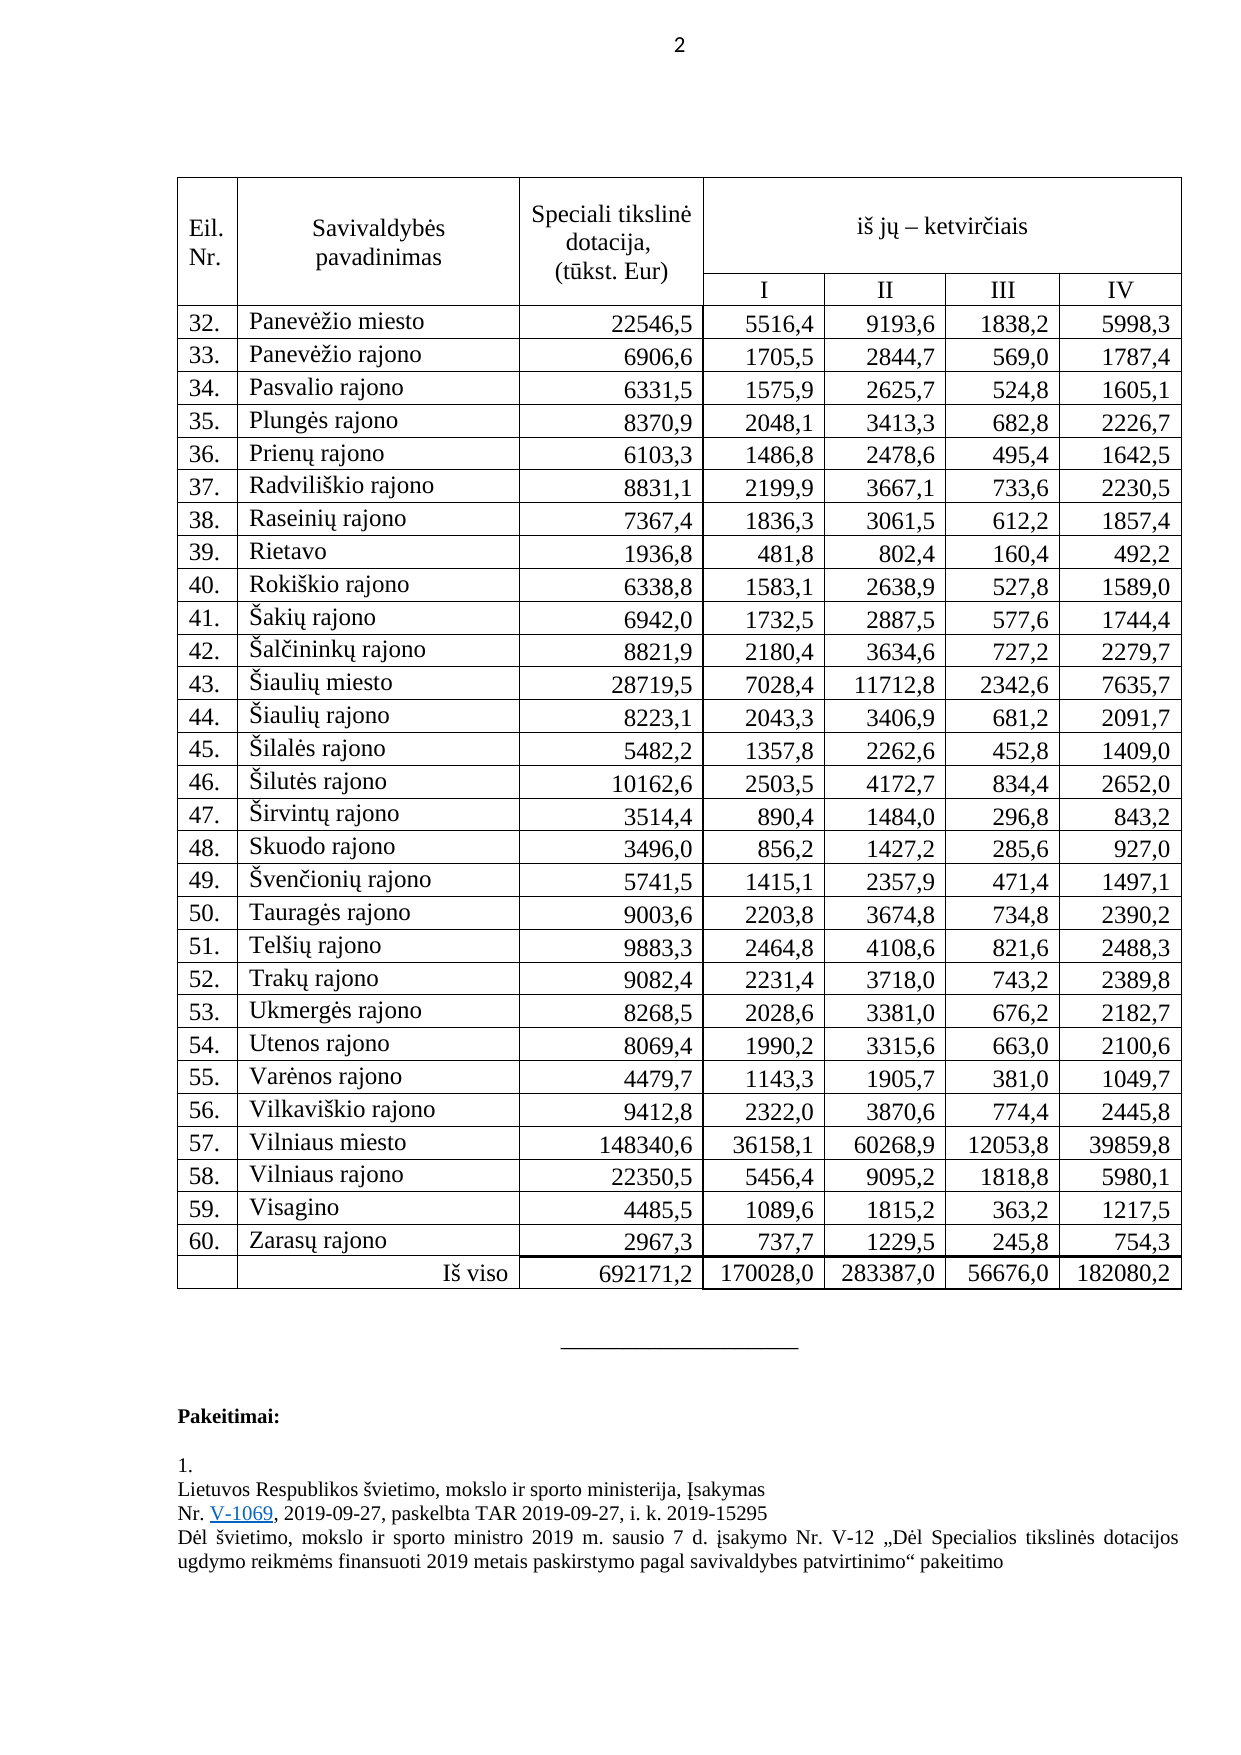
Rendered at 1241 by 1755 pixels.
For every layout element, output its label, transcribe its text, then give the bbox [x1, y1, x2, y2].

table_cell 4108,6 [825, 930, 945, 962]
table_cell 6338,8 [520, 569, 702, 601]
table_cell 3870,6 [825, 1094, 945, 1126]
table_cell 9003,6 [520, 897, 702, 929]
table_cell 3514,4 [520, 799, 702, 830]
table_cell 2887,5 [825, 602, 945, 633]
table_cell 2625,7 [825, 372, 945, 404]
table_cell 4479,7 [520, 1061, 702, 1093]
table_cell 2445,8 [1060, 1094, 1181, 1126]
table_cell 2322,0 [704, 1094, 824, 1126]
table_cell 296,8 [946, 799, 1059, 830]
table_cell 8370,9 [520, 405, 702, 437]
table_cell Trakų rajono [238, 963, 519, 994]
table_cell 1815,2 [825, 1192, 945, 1224]
table_cell 3718,0 [825, 963, 945, 994]
table_cell III [946, 274, 1059, 305]
table_cell 2091,7 [1060, 700, 1181, 732]
table_cell 5980,1 [1060, 1160, 1181, 1191]
table_cell 49. [178, 864, 237, 896]
table_cell Širvintų rajono [238, 799, 519, 830]
table_cell 1857,4 [1060, 503, 1181, 535]
table_cell 1642,5 [1060, 438, 1181, 469]
table_cell 2638,9 [825, 569, 945, 601]
table_cell 2043,3 [704, 700, 824, 732]
table_cell 834,4 [946, 766, 1059, 797]
table_cell Telšių rajono [238, 930, 519, 962]
table_cell 37. [178, 470, 237, 502]
table_cell 9883,3 [520, 930, 702, 962]
table_cell 3667,1 [825, 470, 945, 502]
table_cell 577,6 [946, 602, 1059, 633]
table_cell 44. [178, 700, 237, 732]
table_cell 34. [178, 372, 237, 404]
table_cell 57. [178, 1127, 237, 1158]
table_cell Zarasų rajono [238, 1225, 519, 1255]
table_cell 4172,7 [825, 766, 945, 797]
table_cell 56. [178, 1094, 237, 1126]
table_cell 8223,1 [520, 700, 702, 732]
table_cell Ukmergės rajono [238, 995, 519, 1027]
table_cell 2100,6 [1060, 1028, 1181, 1060]
table_cell Visagino [238, 1192, 519, 1224]
table_cell 12053,8 [946, 1127, 1059, 1158]
table_cell 8268,5 [520, 995, 702, 1027]
table_cell Vilniaus rajono [238, 1160, 519, 1191]
table_cell II [825, 274, 945, 305]
table_cell 1217,5 [1060, 1192, 1181, 1224]
table_cell 1415,1 [704, 864, 824, 896]
table_cell 1990,2 [704, 1028, 824, 1060]
table_cell 41. [178, 602, 237, 633]
table_cell 1486,8 [704, 438, 824, 469]
table_header Eil. Nr. [178, 178, 237, 305]
table_cell 6942,0 [520, 602, 702, 633]
table_cell 1838,2 [946, 306, 1059, 338]
table_cell 612,2 [946, 503, 1059, 535]
table_cell 3406,9 [825, 700, 945, 732]
table_cell 802,4 [825, 536, 945, 568]
table_cell 2503,5 [704, 766, 824, 797]
table_cell 2028,6 [704, 995, 824, 1027]
table_cell 1575,9 [704, 372, 824, 404]
table_cell 681,2 [946, 700, 1059, 732]
table_cell Pasvalio rajono [238, 372, 519, 404]
table_cell 39. [178, 536, 237, 568]
table_cell Šalčininkų rajono [238, 635, 519, 666]
table_cell Vilniaus miesto [238, 1127, 519, 1158]
table_cell 50. [178, 897, 237, 929]
table_cell 2390,2 [1060, 897, 1181, 929]
table_cell 3315,6 [825, 1028, 945, 1060]
table_cell 1905,7 [825, 1061, 945, 1093]
table_cell 8821,9 [520, 635, 702, 666]
table_cell 54. [178, 1028, 237, 1060]
table_cell 9193,6 [825, 306, 945, 338]
table_cell 22350,5 [520, 1160, 702, 1191]
table_cell 2231,4 [704, 963, 824, 994]
table_cell 59. [178, 1192, 237, 1224]
table_cell 5998,3 [1060, 306, 1181, 338]
table_cell 6331,5 [520, 372, 702, 404]
table_cell 890,4 [704, 799, 824, 830]
table_cell 2967,3 [520, 1225, 702, 1255]
table_cell 1089,6 [704, 1192, 824, 1224]
table_cell 2226,7 [1060, 405, 1181, 437]
table_cell 7028,4 [704, 667, 824, 699]
table_cell 170028,0 [704, 1258, 824, 1288]
table_cell 148340,6 [520, 1127, 702, 1158]
table_cell 46. [178, 766, 237, 797]
table_cell Utenos rajono [238, 1028, 519, 1060]
table_cell 35. [178, 405, 237, 437]
table_cell 5516,4 [704, 306, 824, 338]
text ___________________ [177, 1323, 1181, 1352]
table_cell Panevėžio miesto [238, 306, 519, 338]
table_cell 363,2 [946, 1192, 1059, 1224]
table_cell 1484,0 [825, 799, 945, 830]
table_cell 2652,0 [1060, 766, 1181, 797]
table_cell Šakių rajono [238, 602, 519, 633]
table_cell Plungės rajono [238, 405, 519, 437]
table_cell 743,2 [946, 963, 1059, 994]
table_cell Radviliškio rajono [238, 470, 519, 502]
table_cell 60268,9 [825, 1127, 945, 1158]
table_cell Raseinių rajono [238, 503, 519, 535]
table_cell 285,6 [946, 831, 1059, 863]
table_cell IV [1060, 274, 1181, 305]
table_cell 821,6 [946, 930, 1059, 962]
table_cell 3061,5 [825, 503, 945, 535]
table_header Savivaldybės pavadinimas [238, 178, 519, 305]
table_cell 2203,8 [704, 897, 824, 929]
table_cell Iš viso [238, 1256, 519, 1288]
table_cell 38. [178, 503, 237, 535]
table_cell 1409,0 [1060, 733, 1181, 765]
table_cell 1427,2 [825, 831, 945, 863]
table_cell Panevėžio rajono [238, 339, 519, 371]
table_cell 2357,9 [825, 864, 945, 896]
table_cell 3413,3 [825, 405, 945, 437]
table_cell 8831,1 [520, 470, 702, 502]
table_cell 40. [178, 569, 237, 601]
table_cell 182080,2 [1060, 1258, 1181, 1288]
table_cell Prienų rajono [238, 438, 519, 469]
table_cell 42. [178, 635, 237, 666]
table_cell 52. [178, 963, 237, 994]
table_cell 9082,4 [520, 963, 702, 994]
table_cell 1732,5 [704, 602, 824, 633]
table_cell 1143,3 [704, 1061, 824, 1093]
table_header Speciali tikslinė dotacija, (tūkst. Eur) [520, 178, 703, 305]
table_cell 283387,0 [825, 1258, 945, 1288]
table_cell Šilalės rajono [238, 733, 519, 765]
table_cell 856,2 [704, 831, 824, 863]
table_cell 5741,5 [520, 864, 702, 896]
table_cell 754,3 [1060, 1225, 1181, 1255]
table_cell 2048,1 [704, 405, 824, 437]
table_cell 45. [178, 733, 237, 765]
table_cell 734,8 [946, 897, 1059, 929]
table_cell 774,4 [946, 1094, 1059, 1126]
table_cell 733,6 [946, 470, 1059, 502]
table_cell 495,4 [946, 438, 1059, 469]
table_cell 56676,0 [946, 1258, 1059, 1288]
table_cell 9412,8 [520, 1094, 702, 1126]
table_cell Vilkaviškio rajono [238, 1094, 519, 1126]
table_cell 452,8 [946, 733, 1059, 765]
table_cell 9095,2 [825, 1160, 945, 1191]
table_cell 381,0 [946, 1061, 1059, 1093]
table_cell 2180,4 [704, 635, 824, 666]
text Lietuvos Respublikos švietimo, mokslo ir sporto ministerija, Įsakymas [177, 1477, 1181, 1501]
table_cell 527,8 [946, 569, 1059, 601]
table_cell 471,4 [946, 864, 1059, 896]
table_cell Šiaulių rajono [238, 700, 519, 732]
table_cell 5456,4 [704, 1160, 824, 1191]
table_cell 28719,5 [520, 667, 702, 699]
table_cell 2279,7 [1060, 635, 1181, 666]
table_cell 2844,7 [825, 339, 945, 371]
table_cell 1705,5 [704, 339, 824, 371]
table_cell 32. [178, 306, 237, 338]
table_cell I [704, 274, 824, 305]
table_cell 3381,0 [825, 995, 945, 1027]
table_cell 492,2 [1060, 536, 1181, 568]
table_cell 3634,6 [825, 635, 945, 666]
table_cell 2389,8 [1060, 963, 1181, 994]
table_cell Varėnos rajono [238, 1061, 519, 1093]
table_cell 676,2 [946, 995, 1059, 1027]
table_cell 39859,8 [1060, 1127, 1181, 1158]
table_cell 692171,2 [520, 1258, 702, 1288]
table_cell Rietavo [238, 536, 519, 568]
table_cell 6906,6 [520, 339, 702, 371]
table_cell [178, 1256, 237, 1288]
table_cell 682,8 [946, 405, 1059, 437]
table_cell 569,0 [946, 339, 1059, 371]
table_cell 1787,4 [1060, 339, 1181, 371]
table_cell 1836,3 [704, 503, 824, 535]
table_cell 47. [178, 799, 237, 830]
table_cell 927,0 [1060, 831, 1181, 863]
table_cell 58. [178, 1160, 237, 1191]
table_cell 2182,7 [1060, 995, 1181, 1027]
table_cell 10162,6 [520, 766, 702, 797]
table_cell 22546,5 [520, 306, 702, 338]
table_header iš jų – ketvirčiais [704, 178, 1181, 272]
table_cell 1936,8 [520, 536, 702, 568]
table_cell 2464,8 [704, 930, 824, 962]
table_cell 7635,7 [1060, 667, 1181, 699]
table_cell 3674,8 [825, 897, 945, 929]
table_cell 11712,8 [825, 667, 945, 699]
table_cell 727,2 [946, 635, 1059, 666]
table_cell 1744,4 [1060, 602, 1181, 633]
table_cell 1818,8 [946, 1160, 1059, 1191]
text 1. [177, 1452, 1181, 1477]
table_cell 1583,1 [704, 569, 824, 601]
table_cell Šilutės rajono [238, 766, 519, 797]
table_cell 481,8 [704, 536, 824, 568]
text Pakeitimai: [177, 1404, 1181, 1428]
table_cell 843,2 [1060, 799, 1181, 830]
table_cell 2478,6 [825, 438, 945, 469]
table_cell 33. [178, 339, 237, 371]
text Dėl švietimo, mokslo ir sporto ministro 2019 m. sausio 7 d. įsakymo Nr. V-12 „Dėl Specialios tikslinės dotacijos ugdymo reikmėms finansuoti 2019 metais paskirstymo pagal savivaldybes patvirtinimo“ pakeitimo [177, 1525, 1181, 1573]
table_cell 737,7 [704, 1225, 824, 1255]
table_cell 524,8 [946, 372, 1059, 404]
table_cell Tauragės rajono [238, 897, 519, 929]
table_cell 1049,7 [1060, 1061, 1181, 1093]
table_cell 2230,5 [1060, 470, 1181, 502]
table_cell 43. [178, 667, 237, 699]
table_cell 60. [178, 1225, 237, 1255]
table_cell 4485,5 [520, 1192, 702, 1224]
table_cell 663,0 [946, 1028, 1059, 1060]
table_cell 160,4 [946, 536, 1059, 568]
table_cell 55. [178, 1061, 237, 1093]
table_cell 48. [178, 831, 237, 863]
table_cell 2488,3 [1060, 930, 1181, 962]
table_cell 51. [178, 930, 237, 962]
table_cell 36158,1 [704, 1127, 824, 1158]
table_cell Šiaulių miesto [238, 667, 519, 699]
table_cell 7367,4 [520, 503, 702, 535]
table_cell 5482,2 [520, 733, 702, 765]
table_cell 2342,6 [946, 667, 1059, 699]
table_cell 36. [178, 438, 237, 469]
table_cell 1229,5 [825, 1225, 945, 1255]
table_cell 1497,1 [1060, 864, 1181, 896]
table_cell 1605,1 [1060, 372, 1181, 404]
table_cell Rokiškio rajono [238, 569, 519, 601]
table_cell 2262,6 [825, 733, 945, 765]
table_cell 6103,3 [520, 438, 702, 469]
table_cell Skuodo rajono [238, 831, 519, 863]
table_cell 1357,8 [704, 733, 824, 765]
table_cell Švenčionių rajono [238, 864, 519, 896]
table_cell 3496,0 [520, 831, 702, 863]
table_cell 8069,4 [520, 1028, 702, 1060]
table_cell 245,8 [946, 1225, 1059, 1255]
text Nr. V-1069, 2019-09-27, paskelbta TAR 2019-09-27, i. k. 2019-15295 [177, 1501, 1181, 1525]
table_cell 53. [178, 995, 237, 1027]
table_cell 2199,9 [704, 470, 824, 502]
table_cell 1589,0 [1060, 569, 1181, 601]
